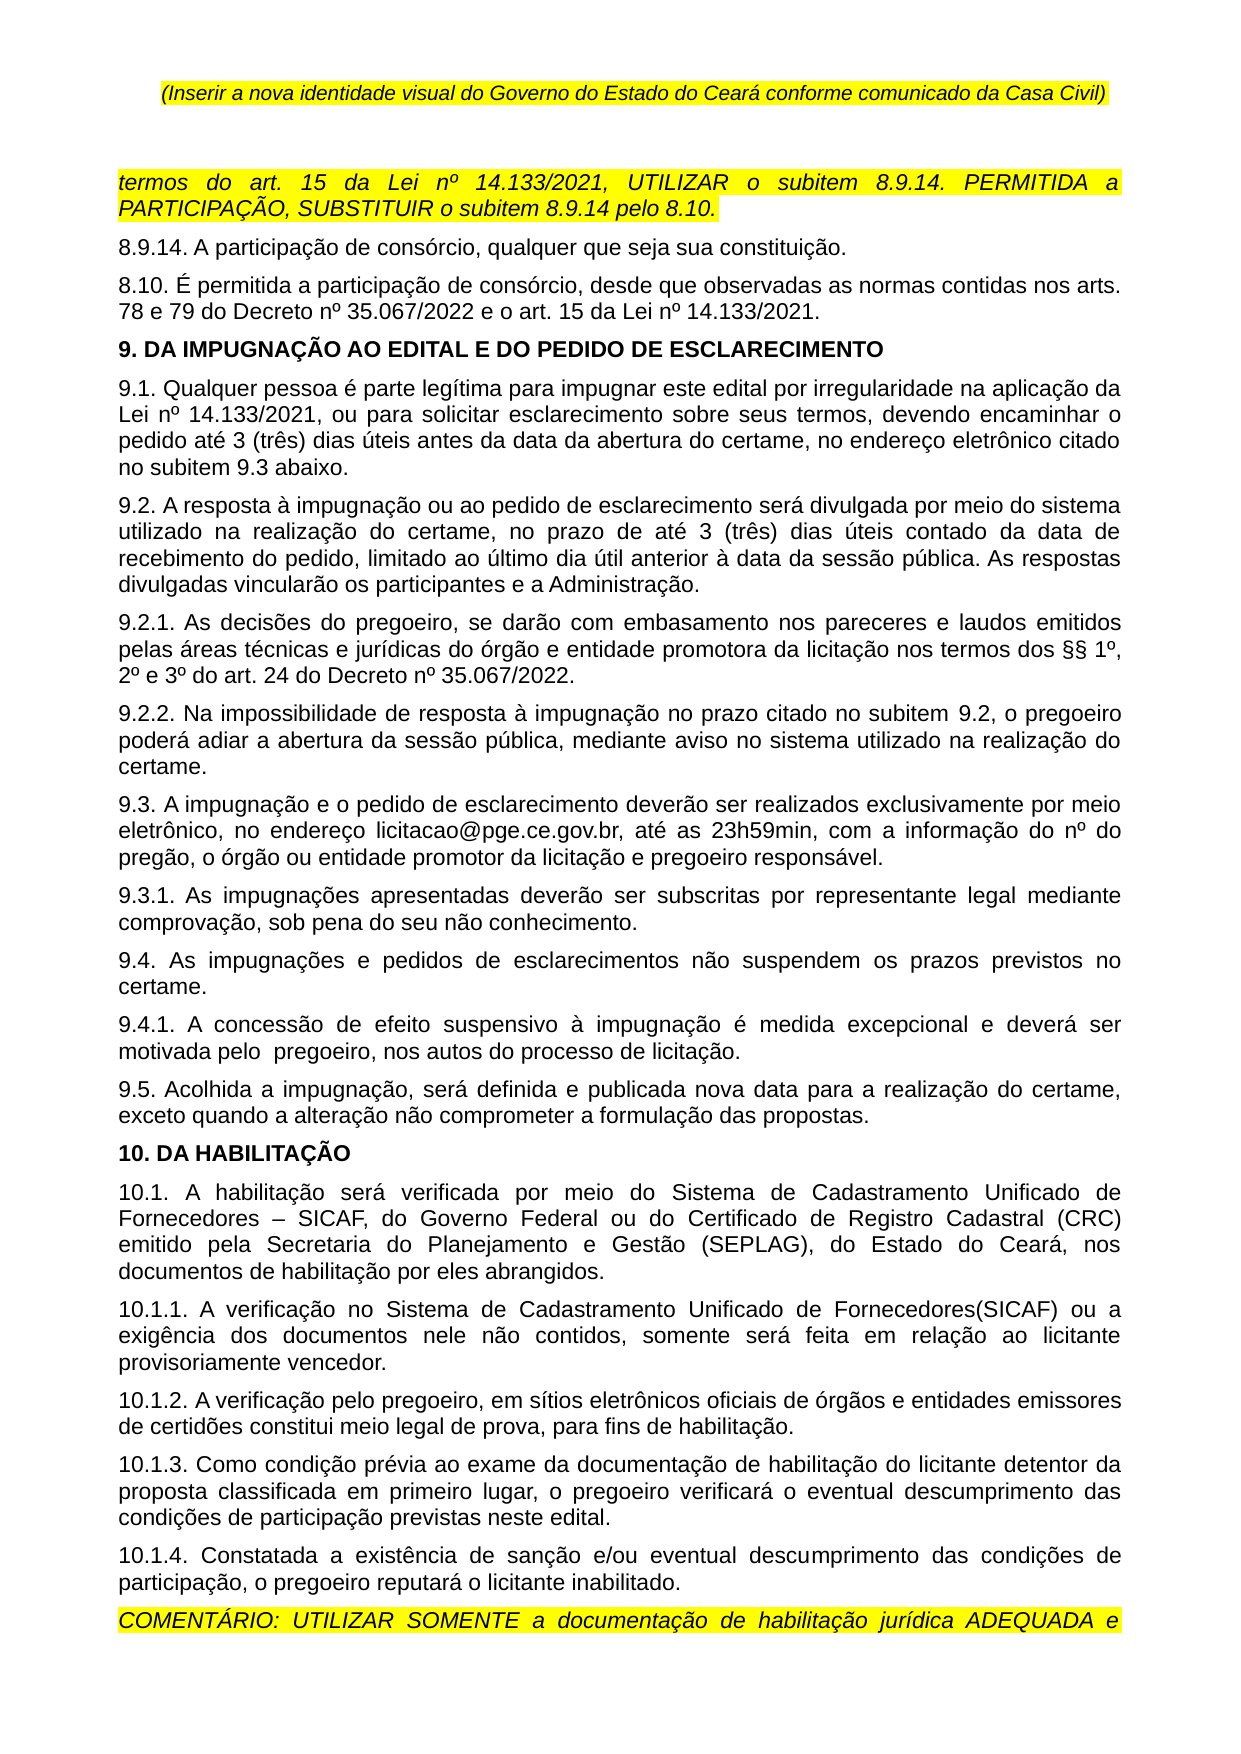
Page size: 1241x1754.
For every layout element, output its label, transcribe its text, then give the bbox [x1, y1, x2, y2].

text 9. DA IMPUGNAÇÃO AO EDITAL E DO PEDIDO DE ESCLARECIMENTO [118, 336, 1122, 363]
text 10.1.3. Como condição prévia ao exame da documentação de habilitação do licitante detentor da proposta classificada em primeiro lugar, o pregoeiro verificará o eventual descumprimento das condições de participação previstas neste edital. [118, 1451, 1122, 1531]
text 9.2.1. As decisões do pregoeiro, se darão com embasamento nos pareceres e laudos emitidos pelas áreas técnicas e jurídicas do órgão e entidade promotora da licitação nos termos dos §§ 1º, 2º e 3º do art. 24 do Decreto nº 35.067/2022. [118, 609, 1122, 688]
text 8.9.14. A participação de consórcio, qualquer que seja sua constituição. [118, 234, 1122, 260]
text 9.2.2. Na impossibilidade de resposta à impugnação no prazo citado no subitem 9.2, o pregoeiro poderá adiar a abertura da sessão pública, mediante aviso no sistema utilizado na realização do certame. [118, 700, 1122, 779]
text 10. DA HABILITAÇÃO [118, 1140, 1122, 1167]
text 10.1. A habilitação será verificada por meio do Sistema de Cadastramento Unificado de Fornecedores – SICAF, do Governo Federal ou do Certificado de Registro Cadastral (CRC) emitido pela Secretaria do Planejamento e Gestão (SEPLAG), do Estado do Ceará, nos documentos de habilitação por eles abrangidos. [118, 1179, 1122, 1284]
text termos do art. 15 da Lei nº 14.133/2021, UTILIZAR o subitem 8.9.14. PERMITIDA a PARTICIPAÇÃO, SUBSTITUIR o subitem 8.9.14 pelo 8.10. [118, 169, 1122, 222]
text 9.2. A resposta à impugnação ou ao pedido de esclarecimento será divulgada por meio do sistema utilizado na realização do certame, no prazo de até 3 (três) dias úteis contado da data de recebimento do pedido, limitado ao último dia útil anterior à data da sessão pública. As respostas divulgadas vincularão os participantes e a Administração. [118, 492, 1122, 597]
text 9.4. As impugnações e pedidos de esclarecimentos não suspendem os prazos previstos no certame. [118, 947, 1122, 999]
text COMENTÁRIO: UTILIZAR SOMENTE a documentação de habilitação jurídica ADEQUADA e [118, 1607, 1122, 1633]
text 9.3.1. As impugnações apresentadas deverão ser subscritas por representante legal mediante comprovação, sob pena do seu não conhecimento. [118, 882, 1122, 935]
text 9.5. Acolhida a impugnação, será definida e publicada nova data para a realização do certame, exceto quando a alteração não comprometer a formulação das propostas. [118, 1076, 1122, 1128]
text 10.1.2. A verificação pelo pregoeiro, em sítios eletrônicos oficiais de órgãos e entidades emissores de certidões constitui meio legal de prova, para fins de habilitação. [118, 1387, 1122, 1439]
text 9.4.1. A concessão de efeito suspensivo à impugnação é medida excepcional e deverá ser motivada pelo pregoeiro, nos autos do processo de licitação. [118, 1011, 1122, 1064]
text 9.3. A impugnação e o pedido de esclarecimento deverão ser realizados exclusivamente por meio eletrônico, no endereço licitacao@pge.ce.gov.br, até as 23h59min, com a informação do nº do pregão, o órgão ou entidade promotor da licitação e pregoeiro responsável. [118, 791, 1122, 870]
text 9.1. Qualquer pessoa é parte legítima para impugnar este edital por irregularidade na aplicação da Lei nº 14.133/2021, ou para solicitar esclarecimento sobre seus termos, devendo encaminhar o pedido até 3 (três) dias úteis antes da data da abertura do certame, no endereço eletrônico citado no subitem 9.3 abaixo. [118, 375, 1122, 480]
text 8.10. É permitida a participação de consórcio, desde que observadas as normas contidas nos arts. 78 e 79 do Decreto nº 35.067/2022 e o art. 15 da Lei nº 14.133/2021. [118, 272, 1122, 324]
text 10.1.1. A verificação no Sistema de Cadastramento Unificado de Fornecedores(SICAF) ou a exigência dos documentos nele não contidos, somente será feita em relação ao licitante provisoriamente vencedor. [118, 1296, 1122, 1375]
text 10.1.4. Constatada a existência de sanção e/ou eventual descumprimento das condições de participação, o pregoeiro reputará o licitante inabilitado. [118, 1542, 1122, 1595]
